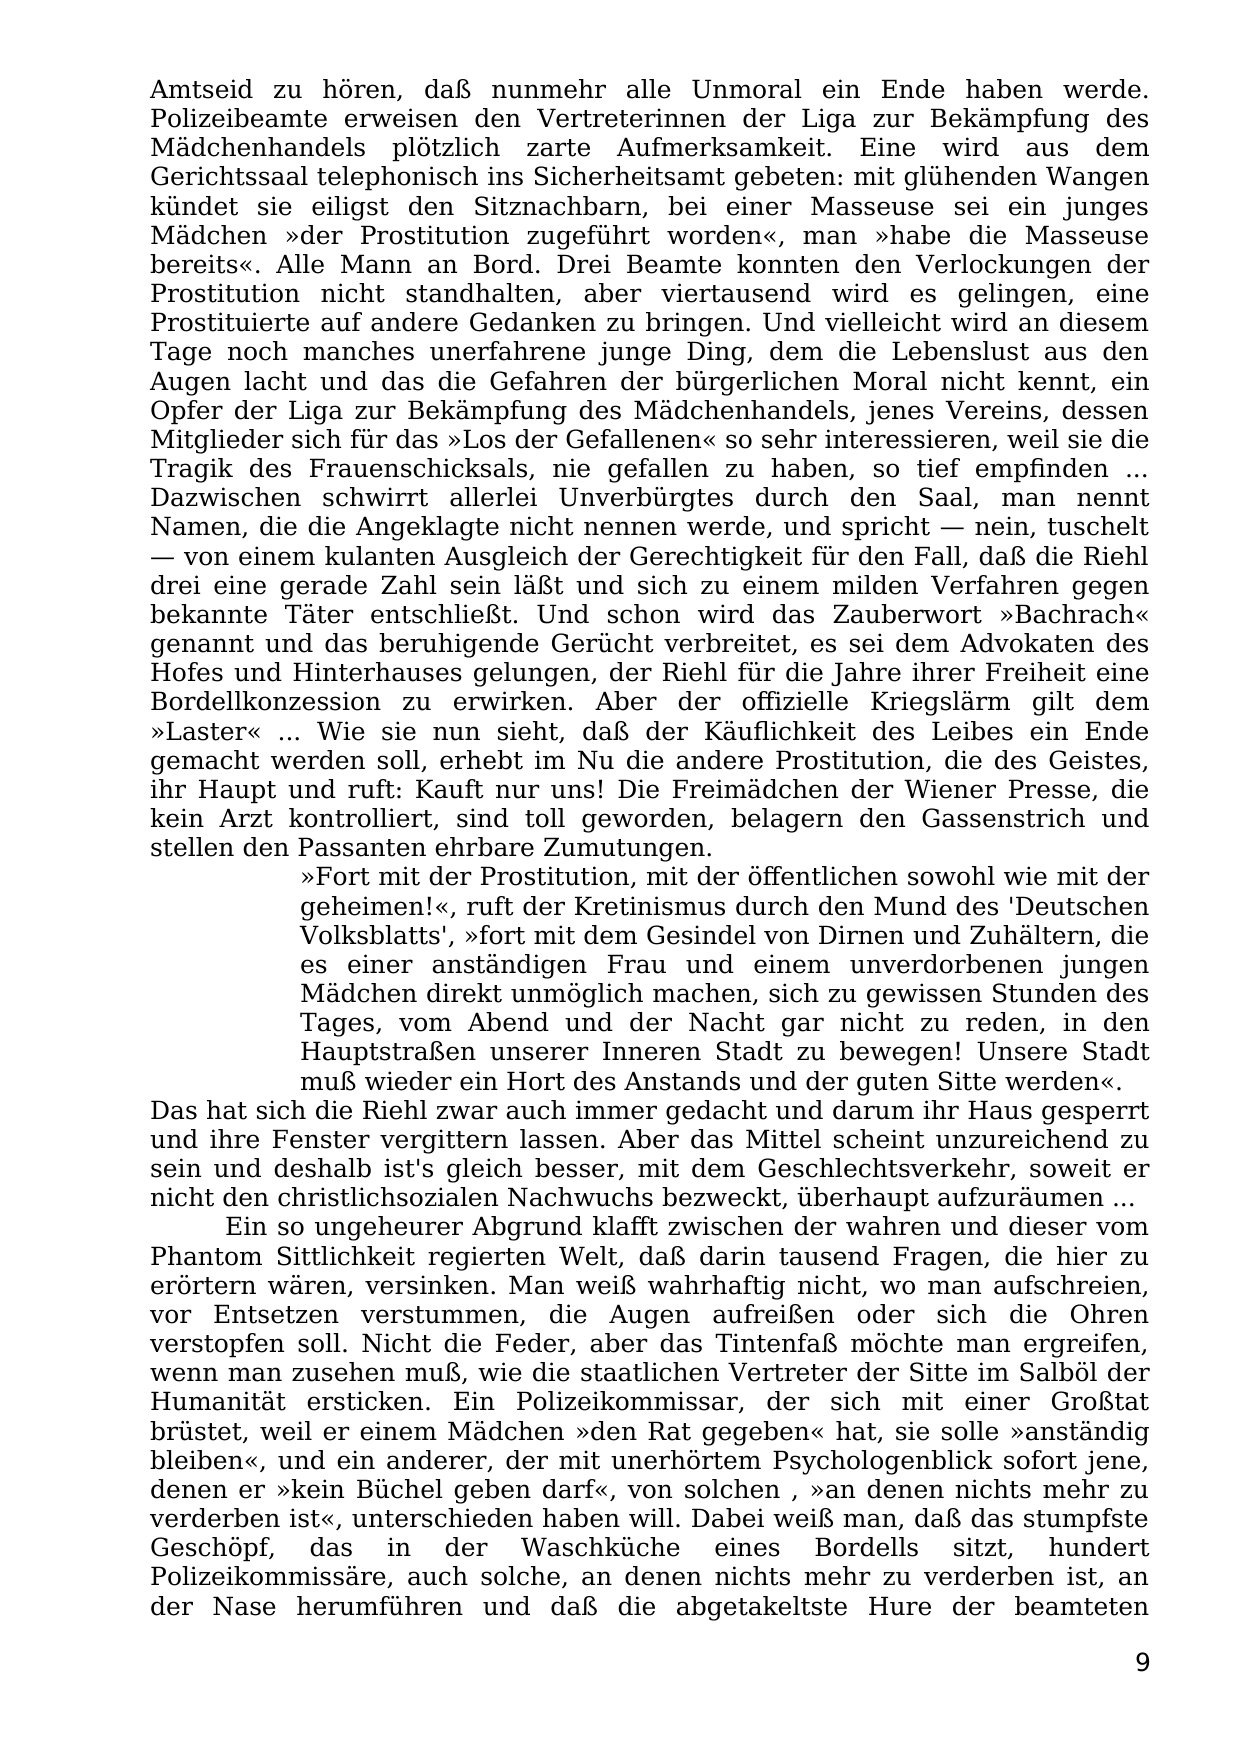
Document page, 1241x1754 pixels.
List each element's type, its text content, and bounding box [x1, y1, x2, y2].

text Das hat sich die Riehl zwar auch immer gedacht und darum ihr Haus gesperrt und ihre Fenster vergittern lassen. Aber das Mittel scheint unzureichend zu sein und deshalb ist's gleich besser, mit dem Geschlechtsverkehr, soweit er nicht den christlichsozialen Nachwuchs bezweckt, überhaupt aufzuräumen ... [150, 1096, 1151, 1212]
text Ein so ungeheurer Abgrund klafft zwischen der wahren und dieser vom Phantom Sittlichkeit regierten Welt, daß darin tausend Fragen, die hier zu erörtern wären, versinken. Man weiß wahrhaftig nicht, wo man aufschreien, vor Entsetzen verstummen, die Augen aufreißen oder sich die Ohren verstopfen soll. Nicht die Feder, aber das Tintenfaß möchte man ergreifen, wenn man zusehen muß, wie die staatlichen Vertreter der Sitte im Salböl der Humanität ersticken. Ein Polizeikommissar, der sich mit einer Großtat brüstet, weil er einem Mädchen »den Rat gegeben« hat, sie solle »anständig bleiben«, und ein anderer, der mit unerhörtem Psychologenblick sofort jene, denen er »kein Büchel geben darf«, von solchen , »an denen nichts mehr zu verderben ist«, unterschieden haben will. Dabei weiß man, daß das stumpfste Geschöpf, das in der Waschküche eines Bordells sitzt, hundert Polizeikommissäre, auch solche, an denen nichts mehr zu verderben ist, an der Nase herumführen und daß die abgetakeltste Hure der beamteten [150, 1212, 1151, 1621]
text »Fort mit der Prostitution, mit der öffentlichen sowohl wie mit der geheimen!«, ruft der Kretinismus durch den Mund des 'Deutschen Volksblatts', »fort mit dem Gesindel von Dirnen und Zuhältern, die es einer anständigen Frau und einem unverdorbenen jungen Mädchen direkt unmöglich machen, sich zu gewissen Stunden des Tages, vom Abend und der Nacht gar nicht zu reden, in den Hauptstraßen unserer Inneren Stadt zu bewegen! Unsere Stadt muß wieder ein Hort des Anstands und der guten Sitte werden«. [300, 862, 1151, 1096]
text Amtseid zu hören, daß nunmehr alle Unmoral ein Ende haben werde. Polizeibeamte erweisen den Vertreterinnen der Liga zur Bekämpfung des Mädchenhandels plötzlich zarte Aufmerksamkeit. Eine wird aus dem Gerichtssaal telephonisch ins Sicherheitsamt gebeten: mit glühenden Wangen kündet sie eiligst den Sitznachbarn, bei einer Masseuse sei ein junges Mädchen »der Prostitution zugeführt worden«, man »habe die Masseuse bereits«. Alle Mann an Bord. Drei Beamte konnten den Verlockungen der Prostitution nicht standhalten, aber viertausend wird es gelingen, eine Prostituierte auf andere Gedanken zu bringen. Und vielleicht wird an diesem Tage noch manches unerfahrene junge Ding, dem die Lebenslust aus den Augen lacht und das die Gefahren der bürgerlichen Moral nicht kennt, ein Opfer der Liga zur Bekämpfung des Mädchenhandels, jenes Vereins, dessen Mitglieder sich für das »Los der Gefallenen« so sehr interessieren, weil sie die Tragik des Frauenschicksals, nie gefallen zu haben, so tief empfinden ... Dazwischen schwirrt allerlei Unverbürgtes durch den Saal, man nennt Namen, die die Angeklagte nicht nennen werde, und spricht — nein, tuschelt — von einem kulanten Ausgleich der Gerechtigkeit für den Fall, daß die Riehl drei eine gerade Zahl sein läßt und sich zu einem milden Verfahren gegen bekannte Täter entschließt. Und schon wird das Zauberwort »Bachrach« genannt und das beruhigende Gerücht verbreitet, es sei dem Advokaten des Hofes und Hinterhauses gelungen, der Riehl für die Jahre ihrer Freiheit eine Bordellkonzession zu erwirken. Aber der offizielle Kriegslärm gilt dem »Laster« ... Wie sie nun sieht, daß der Käuflichkeit des Leibes ein Ende gemacht werden soll, erhebt im Nu die andere Prostitution, die des Geistes, ihr Haupt und ruft: Kauft nur uns! Die Freimädchen der Wiener Presse, die kein Arzt kontrolliert, sind toll geworden, belagern den Gassenstrich und stellen den Passanten ehrbare Zumutungen. [150, 75, 1151, 862]
